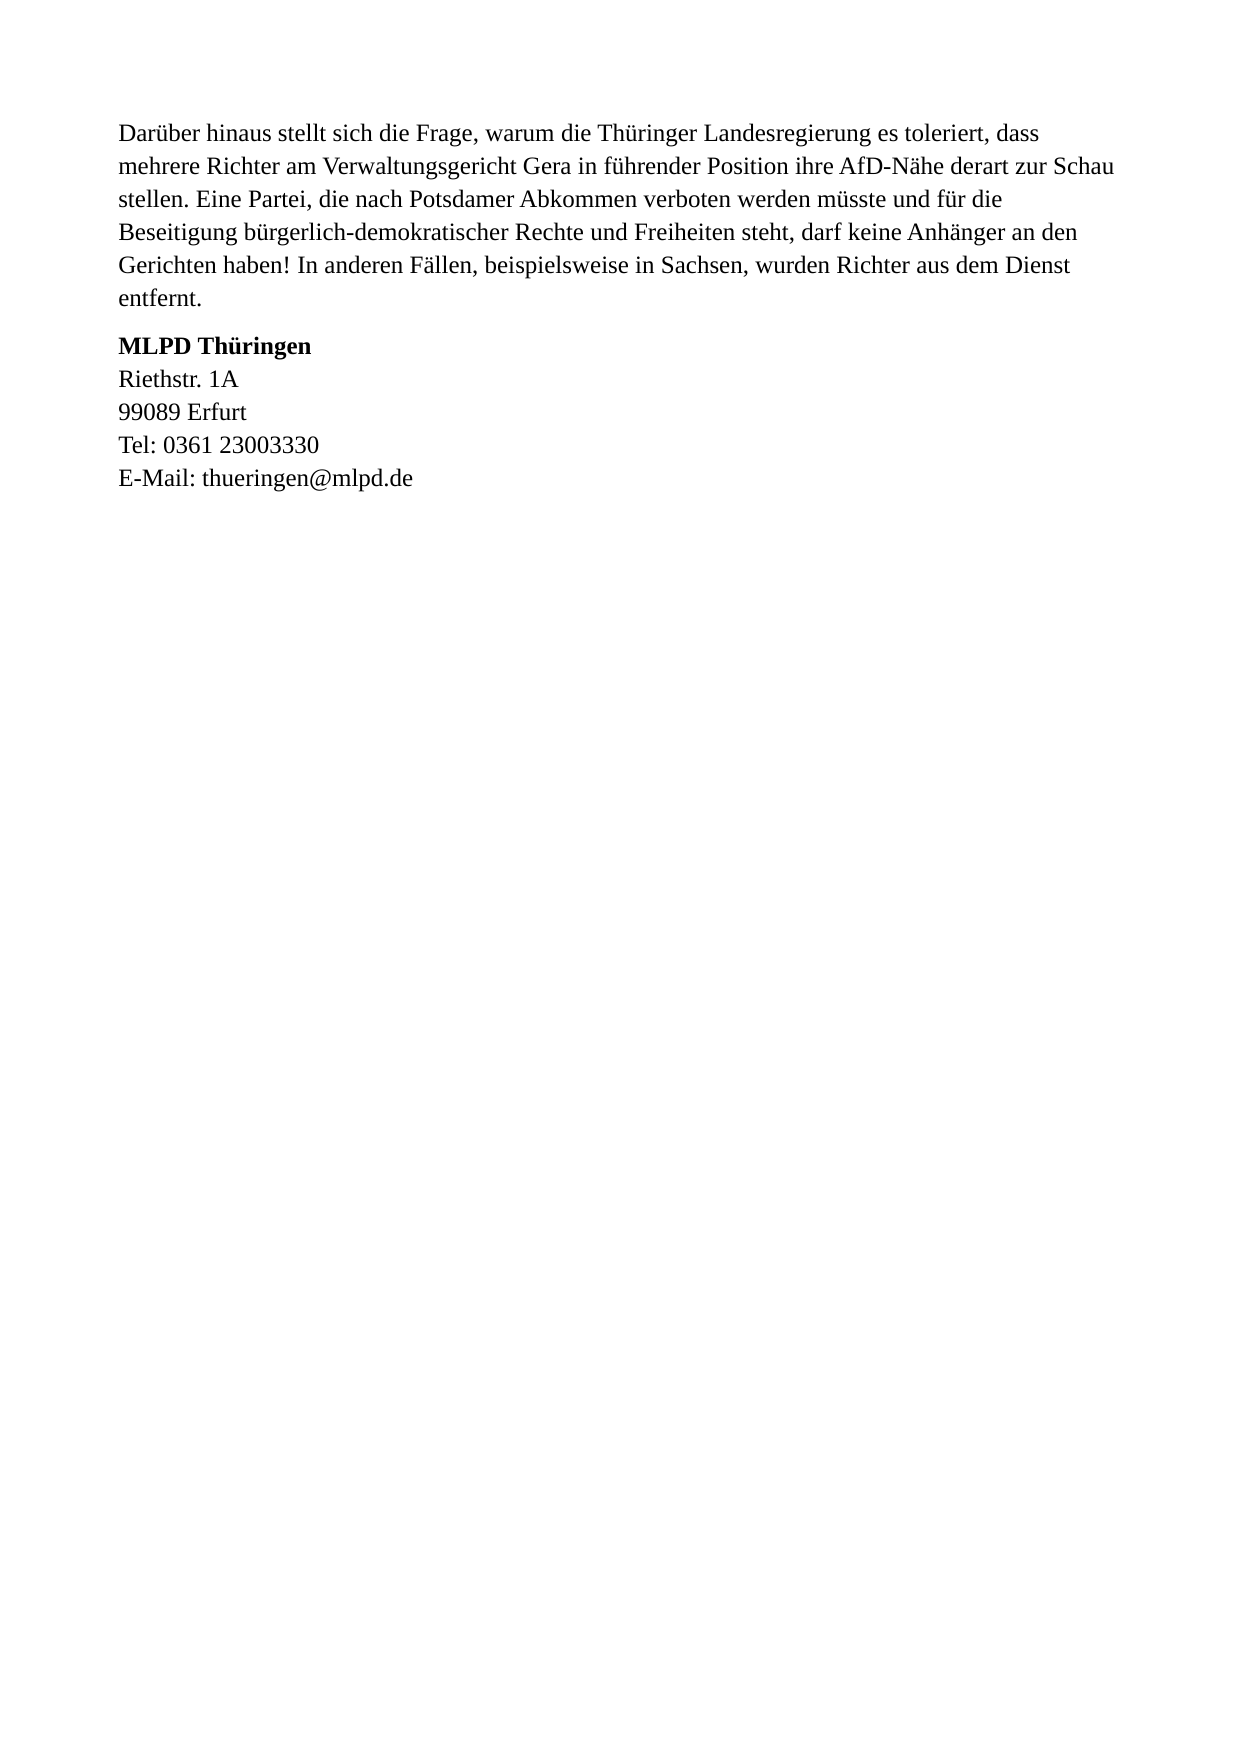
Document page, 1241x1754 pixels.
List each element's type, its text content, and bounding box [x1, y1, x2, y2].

text MLPD Thüringen [118, 331, 1122, 359]
text Riethstr. 1A [118, 364, 1122, 393]
text Darüber hinaus stellt sich die Frage, warum die Thüringer Landesregierung es toleriert, dass mehrere Richter am Verwaltungsgericht Gera in führender Position ihre AfD-Nähe derart zur Schau stellen. Eine Partei, die nach Potsdamer Abkommen verboten werden müsste und für die Beseitigung bürgerlich-demokratischer Rechte und Freiheiten steht, darf keine Anhänger an den Gerichten haben! In anderen Fällen, beispielsweise in Sachsen, wurden Richter aus dem Dienst entfernt. [118, 118, 1122, 312]
text 99089 Erfurt [118, 397, 1122, 426]
text Tel: 0361 23003330 [118, 430, 1122, 459]
text E-Mail: thueringen@mlpd.de [118, 463, 1122, 492]
